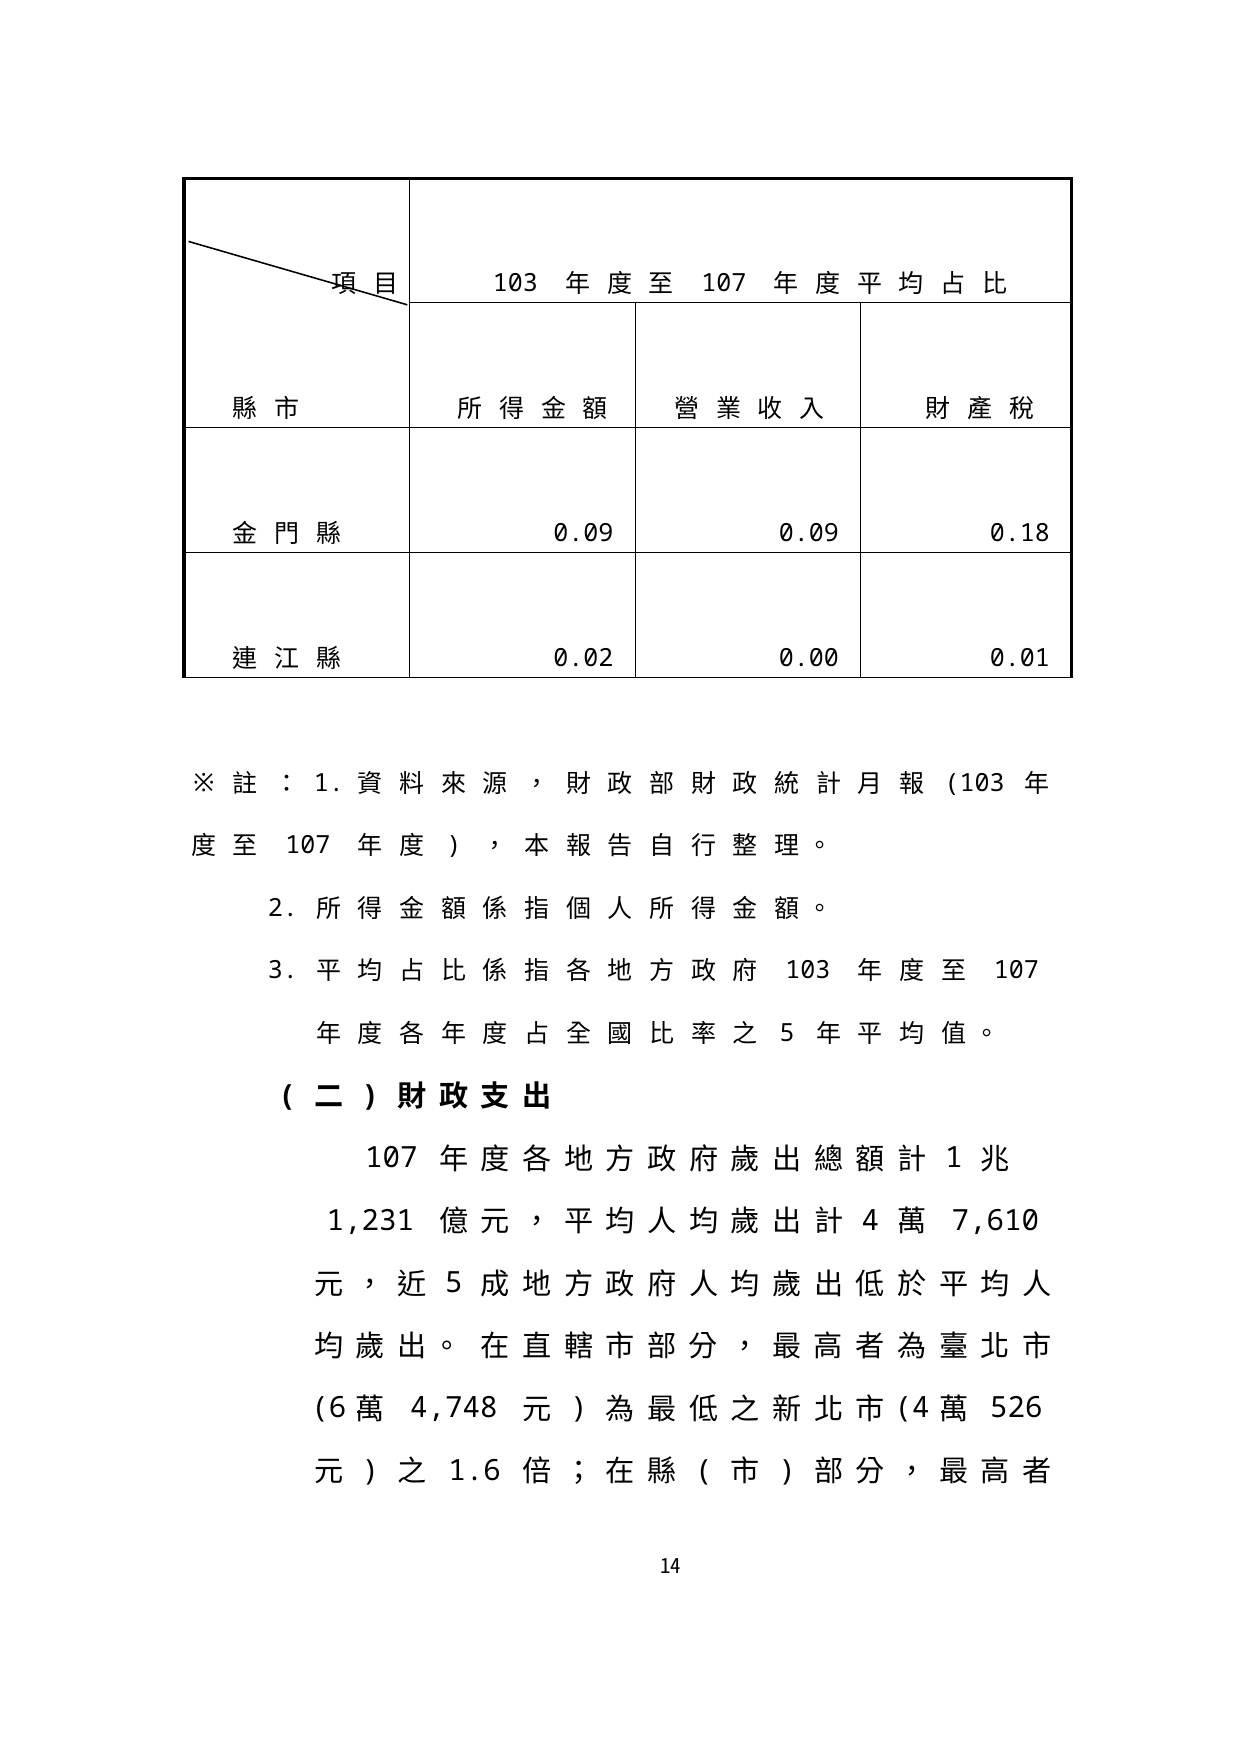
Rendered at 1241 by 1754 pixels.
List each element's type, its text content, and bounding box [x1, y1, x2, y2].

table_cell 0.00 [636, 553, 860, 677]
table_cell 0.18 [861, 428, 1070, 552]
table_header 103年度至107年度平均占比 [410, 180, 1070, 302]
text ※註：1.資料來源，財政部財政統計月報(103年度至107年度)，本報告自行整理。 [183, 740, 1058, 865]
text 107年度各地方政府歲出總額計1兆1,231億元，平均人均歲出計4萬7,610元，近5成地方政府人均歲出低於平均人均歲出。在直轄市部分，最高者為臺北市(6萬4,748元)為最低之新北市(4萬526元)之1.6倍；在縣(市)部分，最高者(離島除外)臺東縣(8萬7,073元)與最低者彰化縣(3萬3,795元)相差近1.6倍(詳附表6)，人民居住於不同轄區所享有法定歲出差距極大。另直轄市與縣(市)土地面積占全國土地面積比重分別為30.12%及69.37%,人口數比重則分別為69.32%及30.03%(詳附表7)，近7成人口集中於土地面積僅占全國3成之直轄市，其中臺北市人口密度更高達1,948人(全國平均為652人)，隨著人才資金聚集直轄市，不但導致房價高漲，交通擁擠等現象，縣(市)將逐漸被邊緣化，恐難促進區域均衡發展。 [271, 1115, 1058, 1490]
text 3.平均占比係指各地方政府103年度至107年度各年度占全國比率之5年平均值。 [183, 927, 1058, 1052]
table_cell 0.09 [410, 428, 635, 552]
table_cell 0.09 [636, 428, 860, 552]
table_cell 0.01 [861, 553, 1070, 677]
text 2.所得金額係指個人所得金額。 [183, 865, 1058, 927]
table_header 項目 [186, 180, 409, 302]
table_cell 連江縣 [186, 553, 409, 677]
table_cell 0.02 [410, 553, 635, 677]
table_cell 所得金額 [410, 303, 635, 427]
table_cell 縣市 [186, 302, 409, 427]
text (二)財政支出 [242, 1052, 1058, 1115]
table_cell 財產稅 [861, 303, 1070, 427]
table_cell 金門縣 [186, 428, 409, 552]
table_cell 營業收入 [636, 303, 860, 427]
